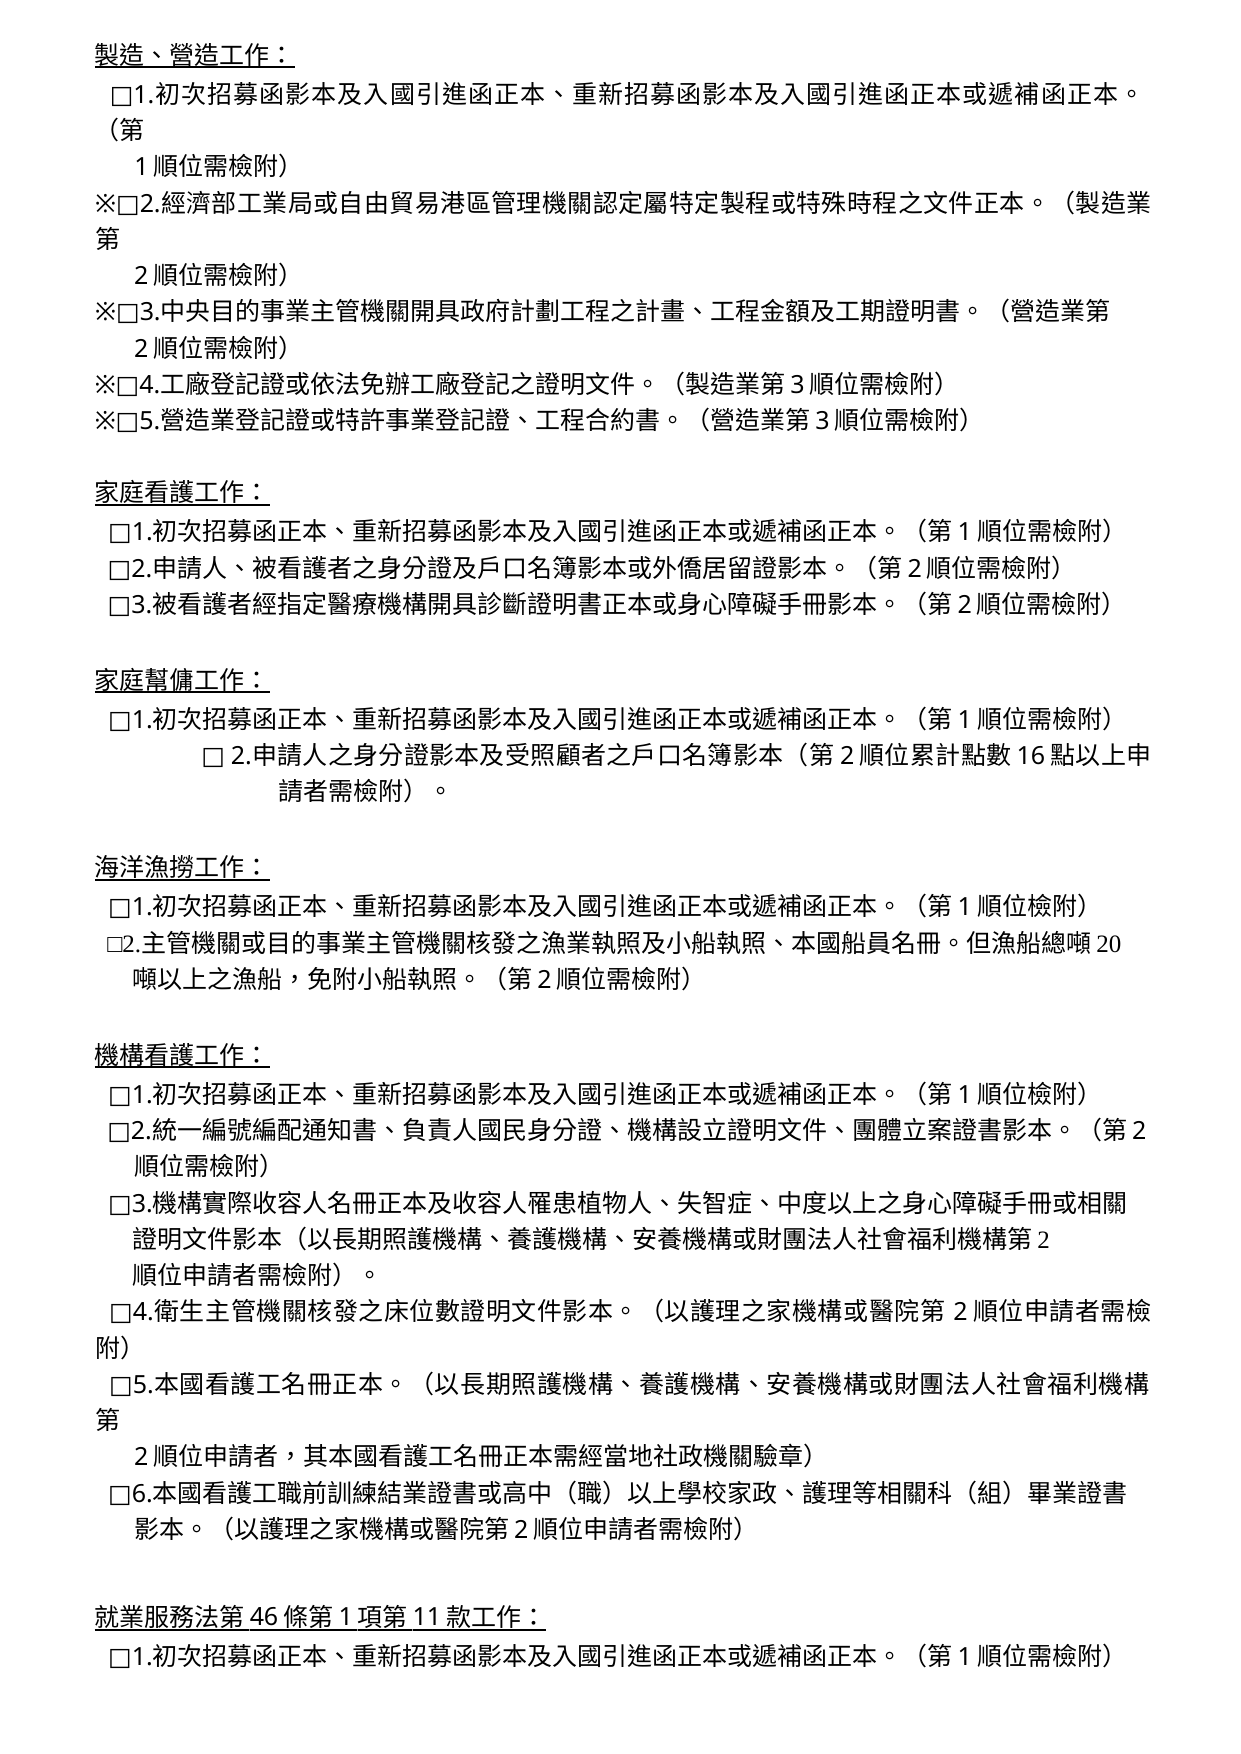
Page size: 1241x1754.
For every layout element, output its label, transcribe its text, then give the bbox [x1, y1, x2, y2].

list 2.申請人之身分證影本及受照顧者之戶口名簿影本（第2順位累計點數16點以上申請者需檢附）。 [201, 736, 1152, 808]
text 製造、營造工作： [94, 12, 1146, 74]
text 1順位需檢附） [89, 147, 1152, 183]
text □1.初次招募函正本、重新招募函影本及入國引進函正本或遞補函正本。（第1順位需檢附） [95, 512, 1152, 548]
text ※□2.經濟部工業局或自由貿易港區管理機關認定屬特定製程或特殊時程之文件正本。（製造業第 [95, 183, 1152, 256]
text 順位申請者需檢附）。 [94, 1256, 1152, 1292]
text □1.初次招募函正本、重新招募函影本及入國引進函正本或遞補函正本。（第1順位檢附） [95, 887, 1152, 923]
text 影本。（以護理之家機構或醫院第2順位申請者需檢附） [95, 1509, 1152, 1546]
text □1.初次招募函正本、重新招募函影本及入國引進函正本或遞補函正本。（第1順位需檢附） [95, 699, 1152, 736]
text 家庭幫傭工作： [94, 637, 1146, 699]
text 2順位需檢附） [95, 328, 1152, 364]
text □2.統一編號編配通知書、負責人國民身分證、機構設立證明文件、團體立案證書影本。（第2 [94, 1111, 1152, 1147]
text 證明文件影本（以長期照護機構、養護機構、安養機構或財團法人社會福利機構第2 [94, 1219, 1152, 1256]
text □5.本國看護工名冊正本。（以長期照護機構、養護機構、安養機構或財團法人社會福利機構第 [95, 1364, 1152, 1437]
text 家庭看護工作： [94, 449, 1146, 512]
text □2.申請人、被看護者之身分證及戶口名簿影本或外僑居留證影本。（第2順位需檢附） [94, 548, 1146, 584]
text 機構看護工作： [94, 1012, 1146, 1074]
text ※□4.工廠登記證或依法免辦工廠登記之證明文件。（製造業第3順位需檢附） [94, 364, 1146, 401]
text ※□5.營造業登記證或特許事業登記證、工程合約書。（營造業第3順位需檢附） [94, 401, 1146, 437]
text □3.被看護者經指定醫療機構開具診斷證明書正本或身心障礙手冊影本。（第2順位需檢附） [94, 584, 1146, 621]
text 順位需檢附） [95, 1147, 1152, 1183]
text □2.主管機關或目的事業主管機關核發之漁業執照及小船執照、本國船員名冊。但漁船總噸20 [94, 923, 1152, 959]
text 海洋漁撈工作： [94, 824, 1146, 887]
text □1.初次招募函正本、重新招募函影本及入國引進函正本或遞補函正本。（第1順位需檢附） [95, 1637, 1152, 1673]
text □4.衛生主管機關核發之床位數證明文件影本。（以護理之家機構或醫院第2順位申請者需檢附） [95, 1292, 1152, 1364]
text 2順位申請者，其本國看護工名冊正本需經當地社政機關驗章） [95, 1437, 1152, 1473]
text ※□3.中央目的事業主管機關開具政府計劃工程之計畫、工程金額及工期證明書。（營造業第 [95, 292, 1152, 328]
text □3.機構實際收容人名冊正本及收容人罹患植物人、失智症、中度以上之身心障礙手冊或相關 [95, 1183, 1152, 1219]
text 噸以上之漁船，免附小船執照。（第2順位需檢附） [94, 959, 1152, 996]
text 2順位需檢附） [95, 256, 1152, 292]
text □1.初次招募函正本、重新招募函影本及入國引進函正本或遞補函正本。（第1順位檢附） [95, 1074, 1152, 1111]
text 就業服務法第46條第1項第11款工作： [94, 1574, 1146, 1637]
text □1.初次招募函影本及入國引進函正本、重新招募函影本及入國引進函正本或遞補函正本。（第 [94, 74, 1146, 147]
text □6.本國看護工職前訓練結業證書或高中（職）以上學校家政、護理等相關科（組）畢業證書 [95, 1473, 1152, 1509]
